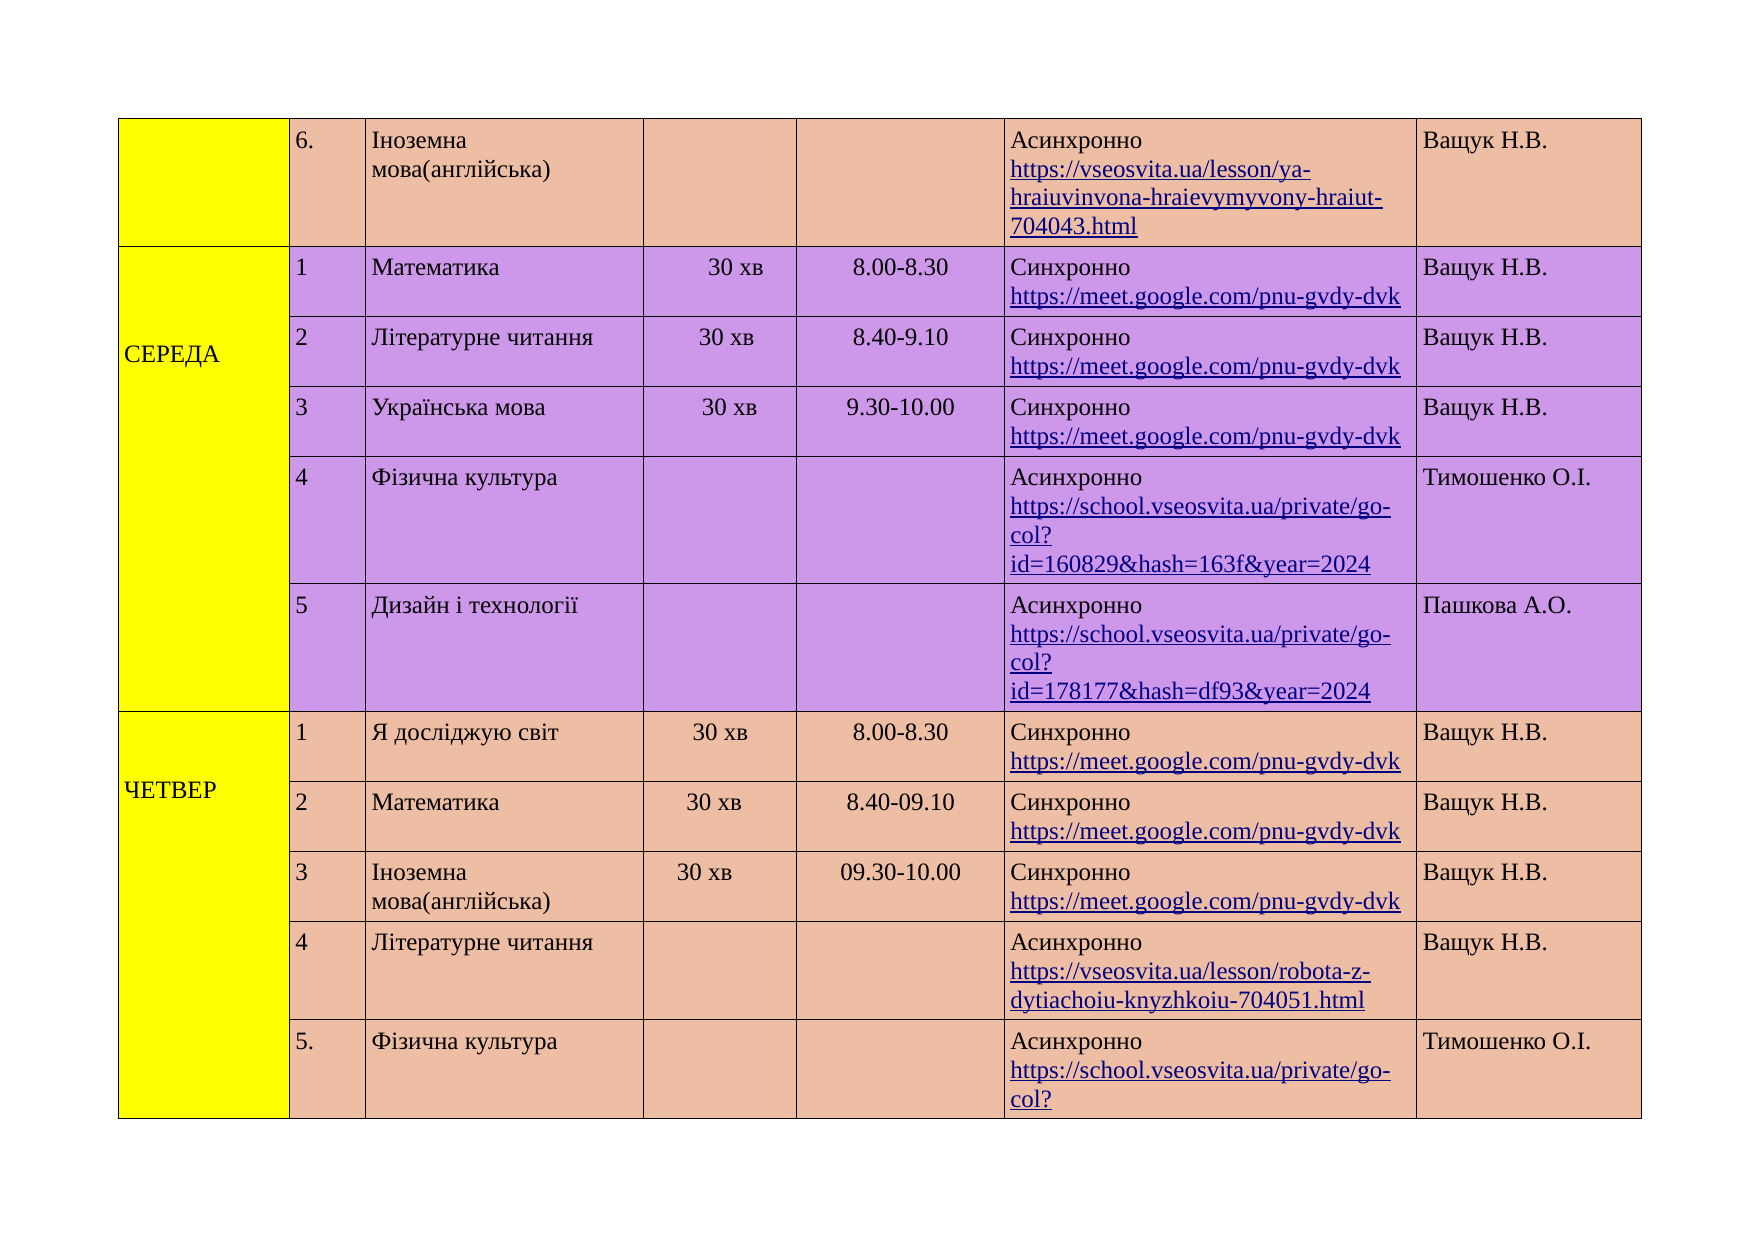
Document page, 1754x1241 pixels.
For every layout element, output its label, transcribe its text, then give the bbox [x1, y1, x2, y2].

table_cell 2 [290, 317, 365, 386]
table_cell Дизайн і технології [366, 584, 643, 711]
table_cell Математика [366, 782, 643, 851]
table_cell 09.30-10.00 [797, 852, 1004, 921]
table_cell [797, 119, 1004, 246]
table_cell Тимошенко О.І. [1417, 457, 1641, 583]
table_cell Асинхронно https://school.vseosvita.ua/private/go-col? [1005, 1020, 1416, 1118]
table_cell 4 [290, 457, 365, 583]
table_cell 5. [290, 1020, 365, 1118]
table_cell Ващук Н.В. [1417, 712, 1641, 781]
table_cell Тимошенко О.І. [1417, 1020, 1641, 1118]
table_cell Асинхронно https://school.vseosvita.ua/private/go-col?id=178177&hash=df93&year=2024 [1005, 584, 1416, 711]
table_cell 2 [290, 782, 365, 851]
table_cell Літературне читання [366, 922, 643, 1019]
table_cell Асинхронно https://vseosvita.ua/lesson/robota-z-dytiachoiu-knyzhkoiu-704051.html [1005, 922, 1416, 1019]
table_cell Літературне читання [366, 317, 643, 386]
table_cell Пашкова А.О. [1417, 584, 1641, 711]
table_cell [797, 1020, 1004, 1118]
table_cell Синхронно https://meet.google.com/pnu-gvdy-dvk [1005, 852, 1416, 921]
table_cell Українська мова [366, 387, 643, 456]
table_cell [797, 584, 1004, 711]
table_cell 30 хв [644, 852, 796, 921]
table_cell 1 [290, 247, 365, 316]
table_cell 8.40-9.10 [797, 317, 1004, 386]
table_cell [644, 922, 796, 1019]
table_cell [644, 584, 796, 711]
table_cell Ващук Н.В. [1417, 119, 1641, 246]
table_cell 8.40-09.10 [797, 782, 1004, 851]
table_cell Ващук Н.В. [1417, 387, 1641, 456]
table_cell Синхронно https://meet.google.com/pnu-gvdy-dvk [1005, 387, 1416, 456]
table_cell Фізична культура [366, 1020, 643, 1118]
table_cell 30 хв [644, 782, 796, 851]
table_cell 3 [290, 387, 365, 456]
table_cell 8.00-8.30 [797, 712, 1004, 781]
table_cell [644, 457, 796, 583]
table_cell Асинхронно https://school.vseosvita.ua/private/go-col?id=160829&hash=163f&year=2024 [1005, 457, 1416, 583]
table_cell [644, 1020, 796, 1118]
table_cell ЧЕТВЕР [119, 712, 289, 1118]
table_cell Синхронно https://meet.google.com/pnu-gvdy-dvk [1005, 712, 1416, 781]
table_cell Я досліджую світ [366, 712, 643, 781]
table_cell Іноземна мова(англійська) [366, 852, 643, 921]
table_cell Фізична культура [366, 457, 643, 583]
table_cell [797, 922, 1004, 1019]
table_cell Ващук Н.В. [1417, 852, 1641, 921]
table_cell 3 [290, 852, 365, 921]
table_cell Ващук Н.В. [1417, 317, 1641, 386]
table_cell 30 хв [644, 712, 796, 781]
table_cell 5 [290, 584, 365, 711]
table_cell Ващук Н.В. [1417, 247, 1641, 316]
table_cell [644, 119, 796, 246]
table_cell 30 хв [644, 247, 796, 316]
table_cell [797, 457, 1004, 583]
table_cell 30 хв [644, 317, 796, 386]
table_cell Синхронно https://meet.google.com/pnu-gvdy-dvk [1005, 317, 1416, 386]
table_cell Синхронно https://meet.google.com/pnu-gvdy-dvk [1005, 247, 1416, 316]
table_cell Ващук Н.В. [1417, 922, 1641, 1019]
table_cell 4 [290, 922, 365, 1019]
table_cell 1 [290, 712, 365, 781]
table_cell 30 хв [644, 387, 796, 456]
table_cell СЕРЕДА [119, 247, 289, 711]
table_cell Іноземна мова(англійська) [366, 119, 643, 246]
table_cell 9.30-10.00 [797, 387, 1004, 456]
table_cell 6. [290, 119, 365, 246]
table_cell Ващук Н.В. [1417, 782, 1641, 851]
table_cell Синхронно https://meet.google.com/pnu-gvdy-dvk [1005, 782, 1416, 851]
table_cell [119, 119, 289, 246]
table_cell 8.00-8.30 [797, 247, 1004, 316]
table_cell Математика [366, 247, 643, 316]
table_cell Асинхронно https://vseosvita.ua/lesson/ya-hraiuvinvona-hraievymyvony-hraiut-704043.html [1005, 119, 1416, 246]
